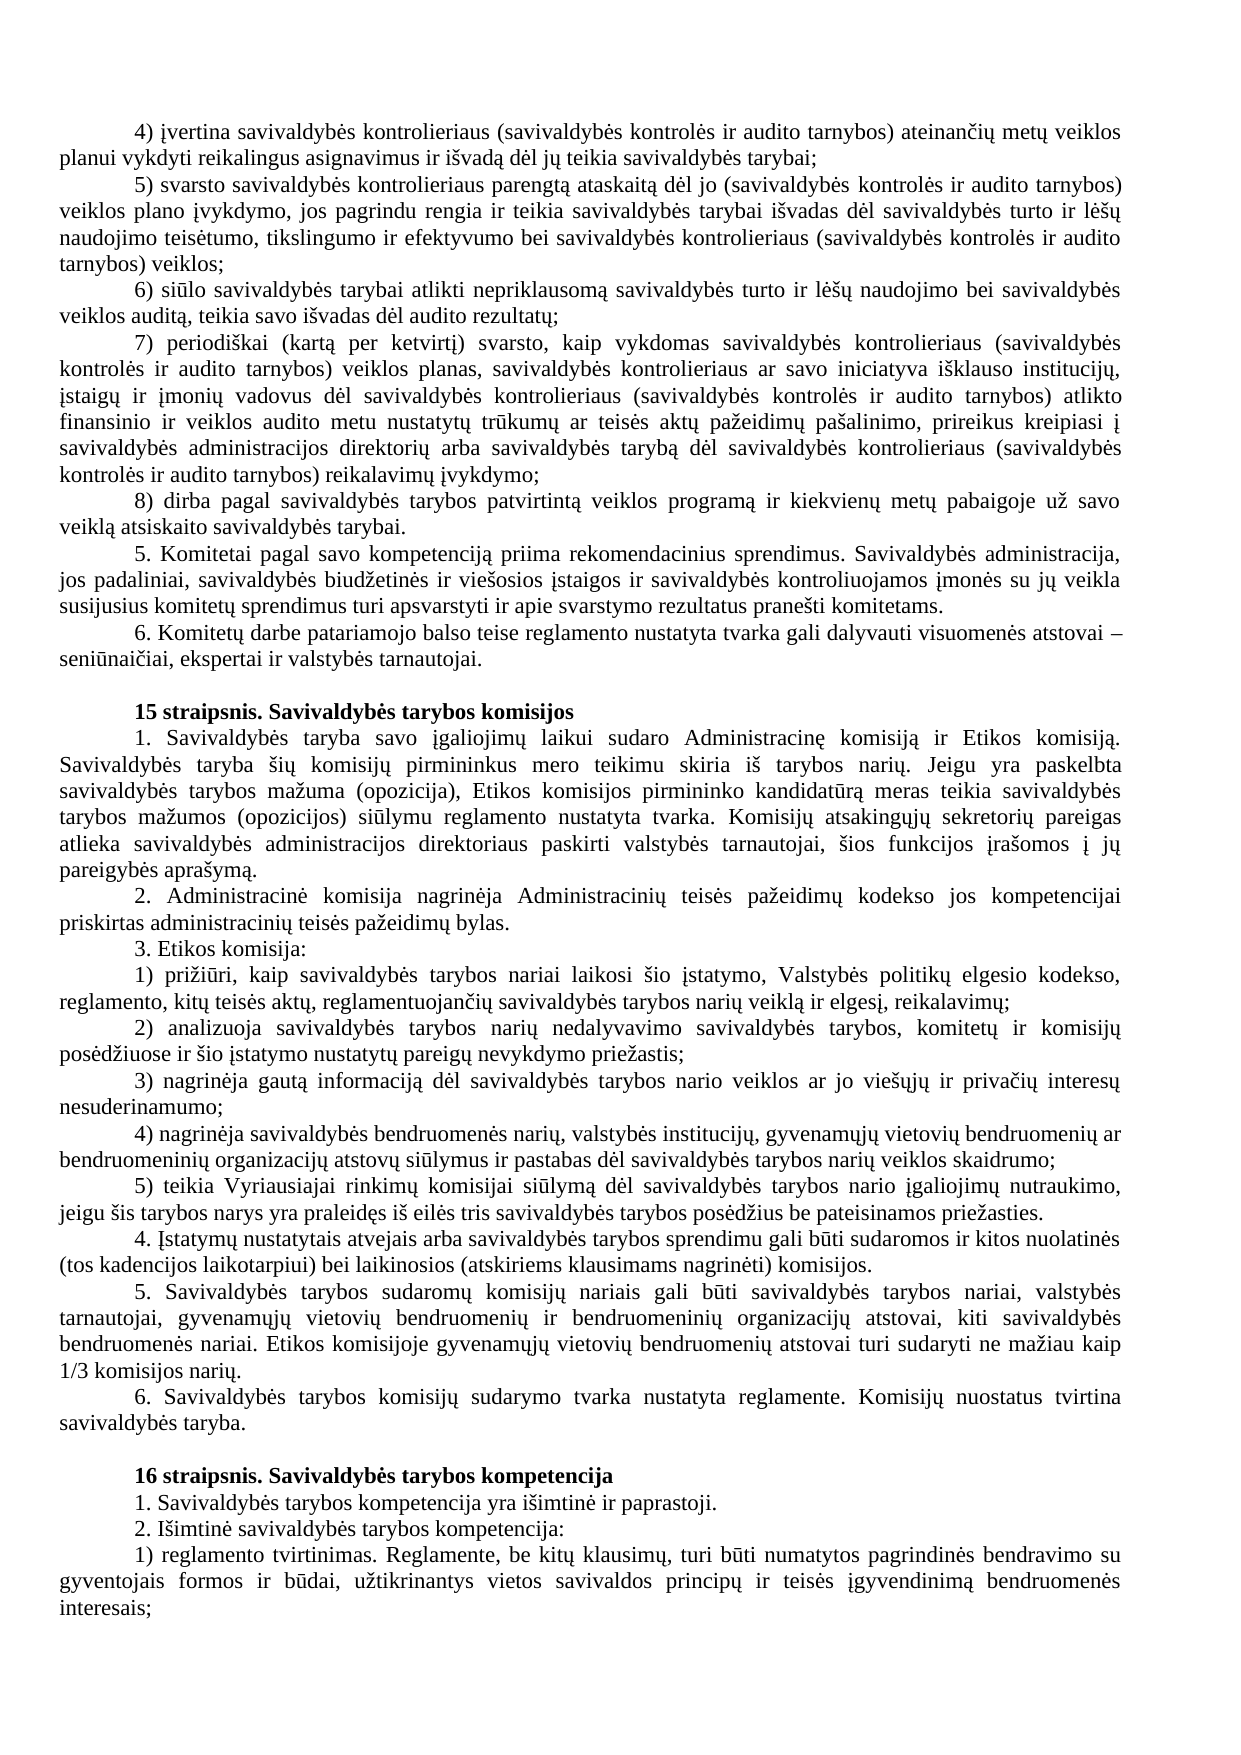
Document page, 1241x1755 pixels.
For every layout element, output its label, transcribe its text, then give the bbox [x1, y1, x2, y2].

text 15 straipsnis. Savivaldybės tarybos komisijos [59, 698, 1122, 724]
text 4) nagrinėja savivaldybės bendruomenės narių, valstybės institucijų, gyvenamųjų vietovių bendruomenių ar bendruomeninių organizacijų atstovų siūlymus ir pastabas dėl savivaldybės tarybos narių veiklos skaidrumo; [59, 1119, 1122, 1172]
text 7) periodiškai (kartą per ketvirtį) svarsto, kaip vykdomas savivaldybės kontrolieriaus (savivaldybės kontrolės ir audito tarnybos) veiklos planas, savivaldybės kontrolieriaus ar savo iniciatyva išklauso institucijų, įstaigų ir įmonių vadovus dėl savivaldybės kontrolieriaus (savivaldybės kontrolės ir audito tarnybos) atlikto finansinio ir veiklos audito metu nustatytų trūkumų ar teisės aktų pažeidimų pašalinimo, prireikus kreipiasi į savivaldybės administracijos direktorių arba savivaldybės tarybą dėl savivaldybės kontrolieriaus (savivaldybės kontrolės ir audito tarnybos) reikalavimų įvykdymo; [59, 329, 1122, 487]
text 3. Etikos komisija: [59, 935, 1122, 961]
text 6. Savivaldybės tarybos komisijų sudarymo tvarka nustatyta reglamente. Komisijų nuostatus tvirtina savivaldybės taryba. [59, 1383, 1122, 1436]
text 1) prižiūri, kaip savivaldybės tarybos nariai laikosi šio įstatymo, Valstybės politikų elgesio kodekso, reglamento, kitų teisės aktų, reglamentuojančių savivaldybės tarybos narių veiklą ir elgesį, reikalavimų; [59, 961, 1122, 1014]
text 1. Savivaldybės taryba savo įgaliojimų laikui sudaro Administracinę komisiją ir Etikos komisiją. Savivaldybės taryba šių komisijų pirmininkus mero teikimu skiria iš tarybos narių. Jeigu yra paskelbta savivaldybės tarybos mažuma (opozicija), Etikos komisijos pirmininko kandidatūrą meras teikia savivaldybės tarybos mažumos (opozicijos) siūlymu reglamento nustatyta tvarka. Komisijų atsakingųjų sekretorių pareigas atlieka savivaldybės administracijos direktoriaus paskirti valstybės tarnautojai, šios funkcijos įrašomos į jų pareigybės aprašymą. [59, 724, 1122, 882]
text 5. Komitetai pagal savo kompetenciją priima rekomendacinius sprendimus. Savivaldybės administracija, jos padaliniai, savivaldybės biudžetinės ir viešosios įstaigos ir savivaldybės kontroliuojamos įmonės su jų veikla susijusius komitetų sprendimus turi apsvarstyti ir apie svarstymo rezultatus pranešti komitetams. [59, 540, 1122, 619]
text 6. Komitetų darbe patariamojo balso teise reglamento nustatyta tvarka gali dalyvauti visuomenės atstovai – seniūnaičiai, ekspertai ir valstybės tarnautojai. [59, 619, 1122, 672]
text 16 straipsnis. Savivaldybės tarybos kompetencija [59, 1462, 1122, 1488]
text 5. Savivaldybės tarybos sudaromų komisijų nariais gali būti savivaldybės tarybos nariai, valstybės tarnautojai, gyvenamųjų vietovių bendruomenių ir bendruomeninių organizacijų atstovai, kiti savivaldybės bendruomenės nariai. Etikos komisijoje gyvenamųjų vietovių bendruomenių atstovai turi sudaryti ne mažiau kaip 1/3 komisijos narių. [59, 1278, 1122, 1383]
text 6) siūlo savivaldybės tarybai atlikti nepriklausomą savivaldybės turto ir lėšų naudojimo bei savivaldybės veiklos auditą, teikia savo išvadas dėl audito rezultatų; [59, 276, 1122, 329]
text 2. Administracinė komisija nagrinėja Administracinių teisės pažeidimų kodekso jos kompetencijai priskirtas administracinių teisės pažeidimų bylas. [59, 882, 1122, 935]
text 1. Savivaldybės tarybos kompetencija yra išimtinė ir paprastoji. [59, 1488, 1122, 1515]
text 5) svarsto savivaldybės kontrolieriaus parengtą ataskaitą dėl jo (savivaldybės kontrolės ir audito tarnybos) veiklos plano įvykdymo, jos pagrindu rengia ir teikia savivaldybės tarybai išvadas dėl savivaldybės turto ir lėšų naudojimo teisėtumo, tikslingumo ir efektyvumo bei savivaldybės kontrolieriaus (savivaldybės kontrolės ir audito tarnybos) veiklos; [59, 171, 1122, 276]
text 5) teikia Vyriausiajai rinkimų komisijai siūlymą dėl savivaldybės tarybos nario įgaliojimų nutraukimo, jeigu šis tarybos narys yra praleidęs iš eilės tris savivaldybės tarybos posėdžius be pateisinamos priežasties. [59, 1172, 1122, 1225]
text 4. Įstatymų nustatytais atvejais arba savivaldybės tarybos sprendimu gali būti sudaromos ir kitos nuolatinės (tos kadencijos laikotarpiui) bei laikinosios (atskiriems klausimams nagrinėti) komisijos. [59, 1225, 1122, 1278]
text 1) reglamento tvirtinimas. Reglamente, be kitų klausimų, turi būti numatytos pagrindinės bendravimo su gyventojais formos ir būdai, užtikrinantys vietos savivaldos principų ir teisės įgyvendinimą bendruomenės interesais; [59, 1541, 1122, 1620]
text 2) analizuoja savivaldybės tarybos narių nedalyvavimo savivaldybės tarybos, komitetų ir komisijų posėdžiuose ir šio įstatymo nustatytų pareigų nevykdymo priežastis; [59, 1014, 1122, 1067]
text 2. Išimtinė savivaldybės tarybos kompetencija: [59, 1515, 1122, 1541]
text 3) nagrinėja gautą informaciją dėl savivaldybės tarybos nario veiklos ar jo viešųjų ir privačių interesų nesuderinamumo; [59, 1067, 1122, 1119]
text 8) dirba pagal savivaldybės tarybos patvirtintą veiklos programą ir kiekvienų metų pabaigoje už savo veiklą atsiskaito savivaldybės tarybai. [59, 487, 1122, 540]
text 4) įvertina savivaldybės kontrolieriaus (savivaldybės kontrolės ir audito tarnybos) ateinančių metų veiklos planui vykdyti reikalingus asignavimus ir išvadą dėl jų teikia savivaldybės tarybai; [59, 118, 1122, 171]
